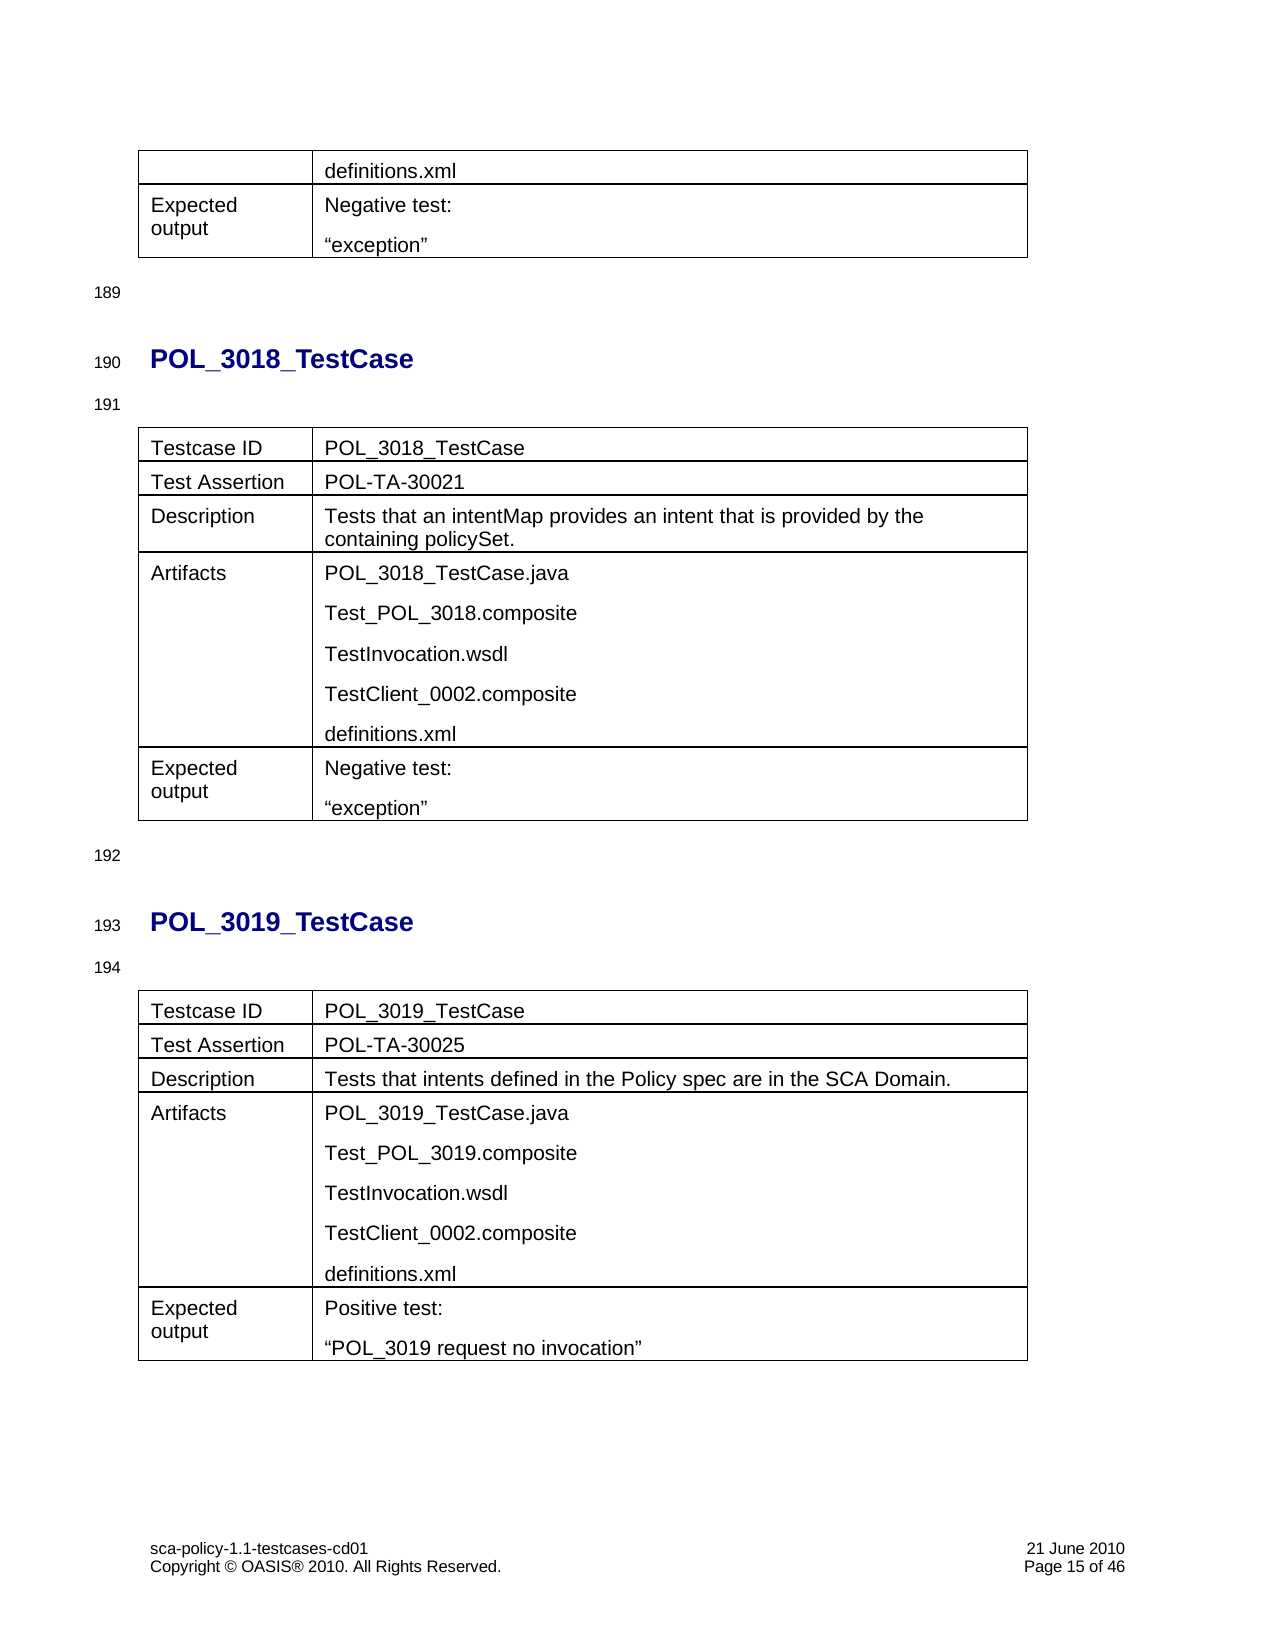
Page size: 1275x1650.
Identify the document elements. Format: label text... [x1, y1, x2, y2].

table_cell Negative test: “exception” [313, 748, 1027, 820]
table_cell Description [139, 496, 312, 551]
table_cell [139, 151, 312, 183]
table_cell Expected output [139, 748, 312, 820]
table_header POL_3019_TestCase [313, 991, 1027, 1023]
table_header POL_3018_TestCase [313, 428, 1027, 460]
table_cell Tests that an intentMap provides an intent that is provided by the containing policySet. [313, 496, 1027, 551]
table_cell definitions.xml [313, 151, 1027, 183]
table_cell Artifacts [139, 1093, 312, 1286]
subtitle POL_3019_TestCase [150, 907, 1125, 937]
table_cell Negative test: “exception” [313, 185, 1027, 257]
table_cell Expected output [139, 1288, 312, 1360]
table_cell POL_3018_TestCase.java Test_POL_3018.composite TestInvocation.wsdl TestClient_0002.composite definitions.xml [313, 553, 1027, 746]
table_header Testcase ID [139, 991, 312, 1023]
table_header Testcase ID [139, 428, 312, 460]
table_cell Description [139, 1059, 312, 1091]
table_cell POL-TA-30025 [313, 1025, 1027, 1057]
table_cell Test Assertion [139, 462, 312, 494]
table_cell POL-TA-30021 [313, 462, 1027, 494]
table_cell Positive test: “POL_3019 request no invocation” [313, 1288, 1027, 1360]
subtitle POL_3018_TestCase [150, 344, 1125, 374]
table_cell Expected output [139, 185, 312, 257]
table_cell POL_3019_TestCase.java Test_POL_3019.composite TestInvocation.wsdl TestClient_0002.composite definitions.xml [313, 1093, 1027, 1286]
table_cell Test Assertion [139, 1025, 312, 1057]
table_cell Tests that intents defined in the Policy spec are in the SCA Domain. [313, 1059, 1027, 1091]
table_cell Artifacts [139, 553, 312, 746]
